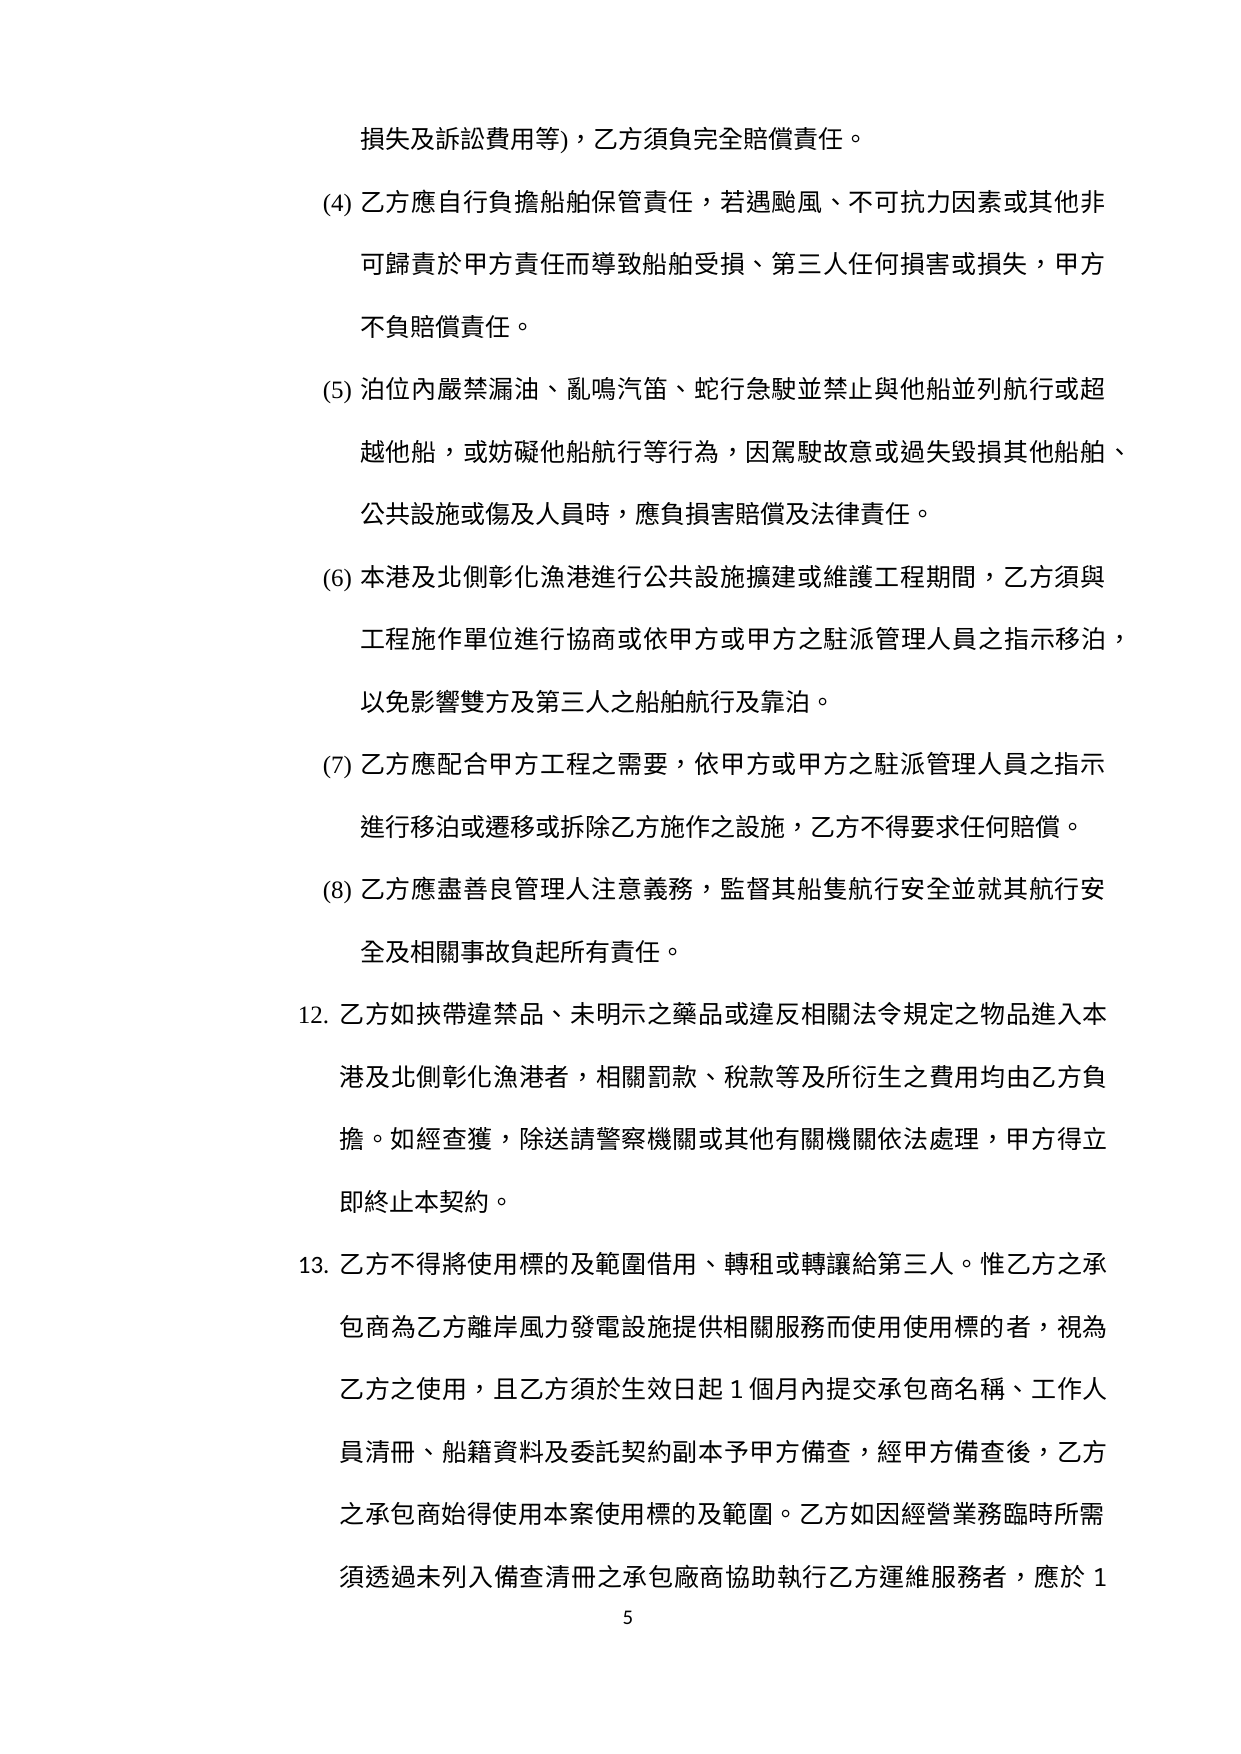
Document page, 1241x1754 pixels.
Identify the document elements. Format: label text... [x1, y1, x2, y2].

list 乙方如挾帶違禁品、未明示之藥品或違反相關法令規定之物品進入本港及北側彰化漁港者，相關罰款、稅款等及所衍生之費用均由乙方負擔。如經查獲，除送請警察機關或其他有關機關依法處理，甲方得立即終止本契約。 [298, 971, 1107, 1221]
list 乙方應自行負擔船舶保管責任，若遇颱風、不可抗力因素或其他非可歸責於甲方責任而導致船舶受損、第三人任何損害或損失，甲方不負賠償責任。 [323, 159, 1107, 346]
list 損失及訴訟費用等)，乙方須負完全賠償責任。 [323, 96, 1107, 159]
list 乙方應配合甲方工程之需要，依甲方或甲方之駐派管理人員之指示進行移泊或遷移或拆除乙方施作之設施，乙方不得要求任何賠償。 [323, 721, 1107, 846]
list 本港及北側彰化漁港進行公共設施擴建或維護工程期間，乙方須與工程施作單位進行協商或依甲方或甲方之駐派管理人員之指示移泊，以免影響雙方及第三人之船舶航行及靠泊。 [323, 534, 1107, 721]
list 泊位內嚴禁漏油、亂鳴汽笛、蛇行急駛並禁止與他船並列航行或超越他船，或妨礙他船航行等行為，因駕駛故意或過失毀損其他船舶、公共設施或傷及人員時，應負損害賠償及法律責任。 [323, 346, 1107, 534]
list 乙方應盡善良管理人注意義務，監督其船隻航行安全並就其航行安全及相關事故負起所有責任。 [323, 846, 1107, 971]
list 乙方不得將使用標的及範圍借用、轉租或轉讓給第三人。惟乙方之承包商為乙方離岸風力發電設施提供相關服務而使用使用標的者，視為乙方之使用，且乙方須於生效日起1個月內提交承包商名稱、工作人員清冊、船籍資料及委託契約副本予甲方備查，經甲方備查後，乙方之承包商始得使用本案使用標的及範圍。乙方如因經營業務臨時所需，須透過未列入備查清冊之承包廠商協助執行乙方運維服務者，應於1個月前向甲方申請，並於取得甲方同意後，乙方之承包商始得使用本案使用標的及範圍。乙方應盡善良管理人注意義務監督該第三人遵守乙方義務及第六節所有約定，並由乙方負起連帶責任。 [298, 1221, 1107, 1596]
